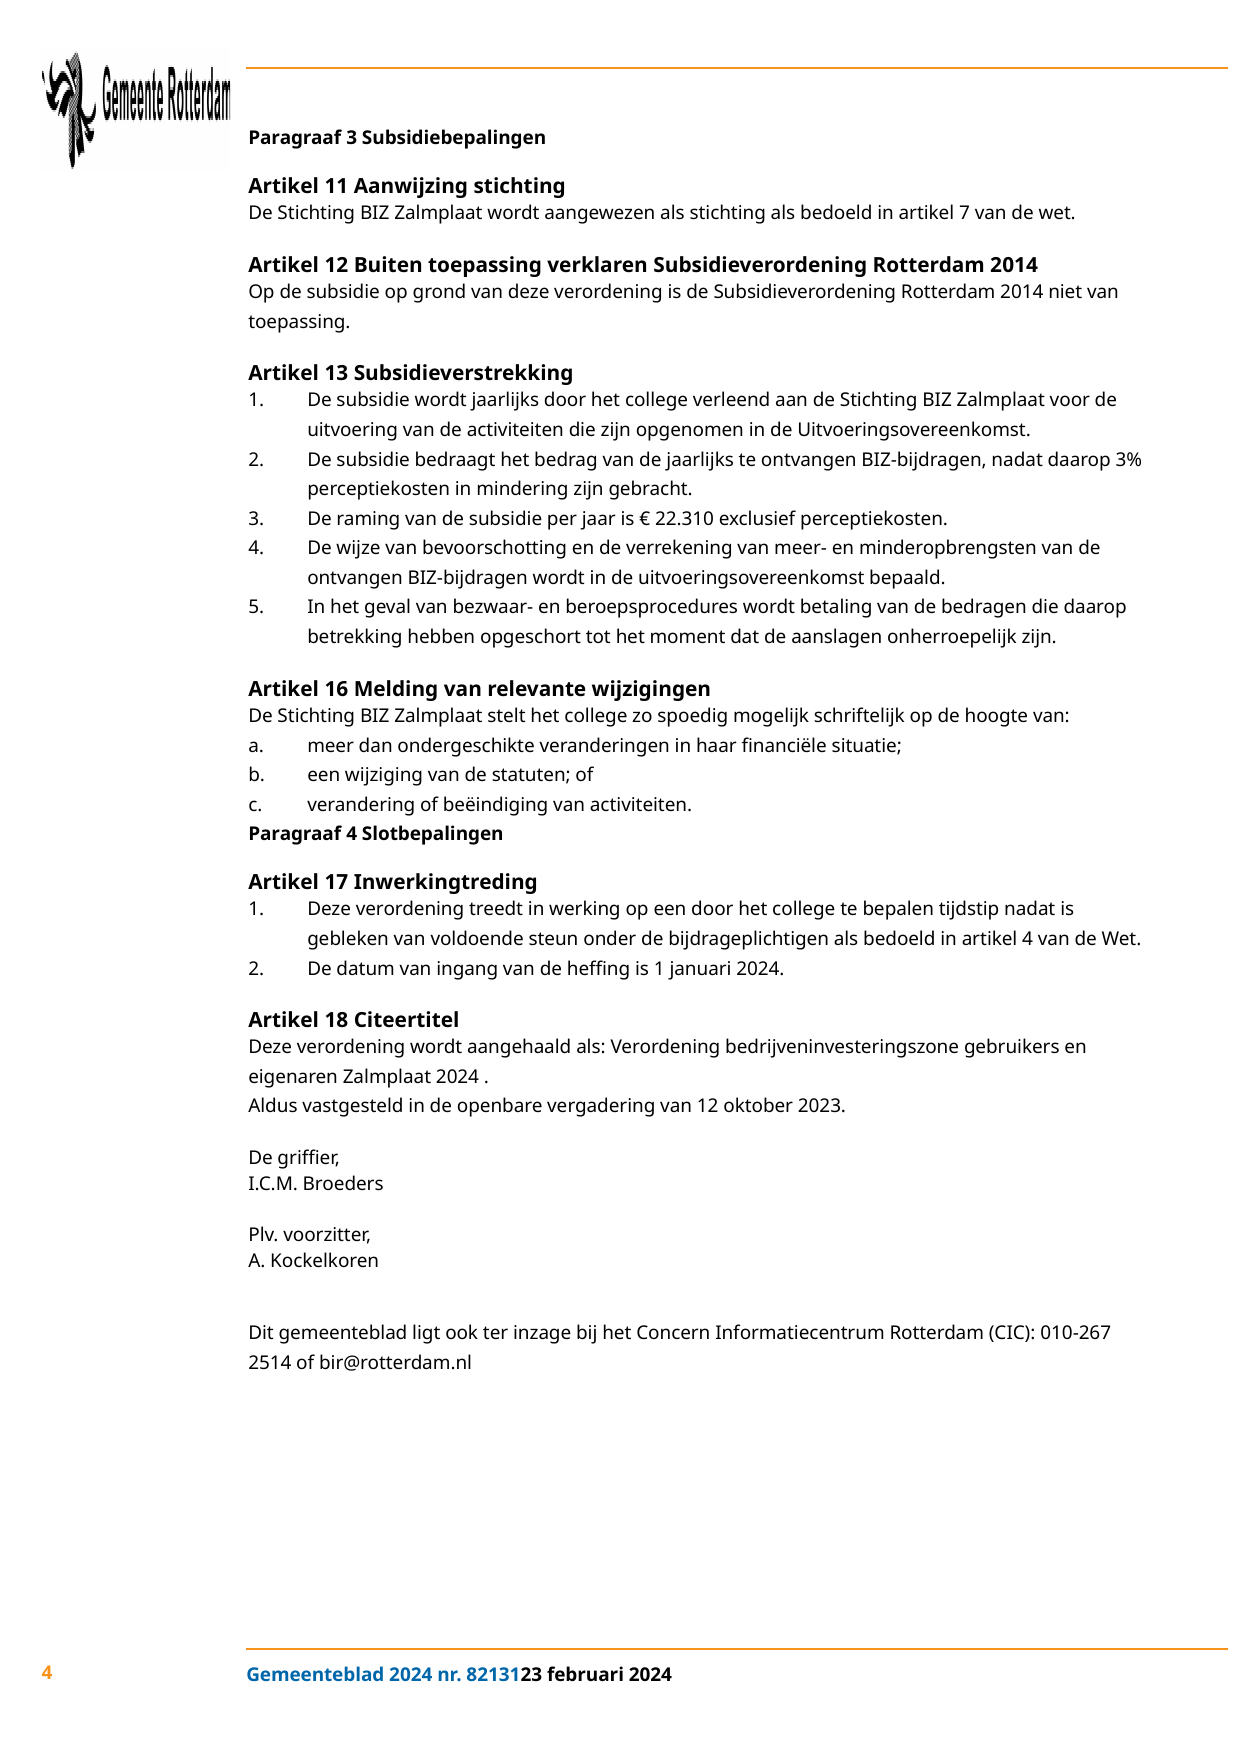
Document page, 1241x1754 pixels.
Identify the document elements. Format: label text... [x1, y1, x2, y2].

text De Stichting BIZ Zalmplaat stelt het college zo spoedig mogelijk schriftelijk op de hoogte van: [248, 702, 1152, 728]
text Artikel 12 Buiten toepassing verklaren Subsidieverordening Rotterdam 2014 [248, 250, 1152, 278]
text Artikel 16 Melding van relevante wijzigingen [248, 674, 1152, 702]
list meer dan ondergeschikte veranderingen in haar financiële situatie; [248, 732, 1152, 757]
text Op de subsidie op grond van deze verordening is de Subsidieverordening Rotterdam 2014 niet van toepassing. [248, 278, 1152, 333]
text Deze verordening wordt aangehaald als: Verordening bedrijveninvesteringszone gebruikers en eigenaren Zalmplaat 2024 . [248, 1033, 1152, 1089]
list De raming van de subsidie per jaar is € 22.310 exclusief perceptiekosten. [248, 505, 1152, 531]
list Deze verordening treedt in werking op een door het college te bepalen tijdstip nadat is gebleken van voldoende steun onder de bijdrageplichtigen als bedoeld in artikel 4 van de Wet. [248, 896, 1152, 951]
list verandering of beëindiging van activiteiten. [248, 791, 1152, 817]
text Artikel 11 Aanwijzing stichting [248, 171, 1152, 199]
text I.C.M. Broeders [248, 1170, 1152, 1196]
text Artikel 18 Citeertitel [248, 1005, 1152, 1033]
list een wijziging van de statuten; of [248, 761, 1152, 787]
text De griffier, [248, 1144, 1152, 1170]
text Plv. voorzitter, [248, 1221, 1152, 1247]
text Artikel 13 Subsidieverstrekking [248, 358, 1152, 387]
list De datum van ingang van de heffing is 1 januari 2024. [248, 955, 1152, 980]
list In het geval van bezwaar- en beroepsprocedures wordt betaling van de bedragen die daarop betrekking hebben opgeschort tot het moment dat de aanslagen onherroepelijk zijn. [248, 594, 1152, 649]
text A. Kockelkoren [248, 1247, 1152, 1273]
list De wijze van bevoorschotting en de verrekening van meer- en minderopbrengsten van de ontvangen BIZ-bijdragen wordt in de uitvoeringsovereenkomst bepaald. [248, 534, 1152, 590]
text Artikel 17 Inwerkingtreding [248, 867, 1152, 896]
picture [41, 47, 231, 172]
text Paragraaf 4 Slotbepalingen [248, 821, 1152, 846]
list De subsidie wordt jaarlijks door het college verleend aan de Stichting BIZ Zalmplaat voor de uitvoering van de activiteiten die zijn opgenomen in de Uitvoeringsovereenkomst. [248, 387, 1152, 442]
text De Stichting BIZ Zalmplaat wordt aangewezen als stichting als bedoeld in artikel 7 van de wet. [248, 199, 1152, 225]
list De subsidie bedraagt het bedrag van de jaarlijks te ontvangen BIZ-bijdragen, nadat daarop 3% perceptiekosten in mindering zijn gebracht. [248, 446, 1152, 501]
text Dit gemeenteblad ligt ook ter inzage bij het Concern Informatiecentrum Rotterdam (CIC): 010-267 2514 of bir@rotterdam.nl [248, 1319, 1152, 1375]
text Paragraaf 3 Subsidiebepalingen [248, 124, 1152, 150]
text Aldus vastgesteld in de openbare vergadering van 12 oktober 2023. [248, 1093, 1152, 1118]
